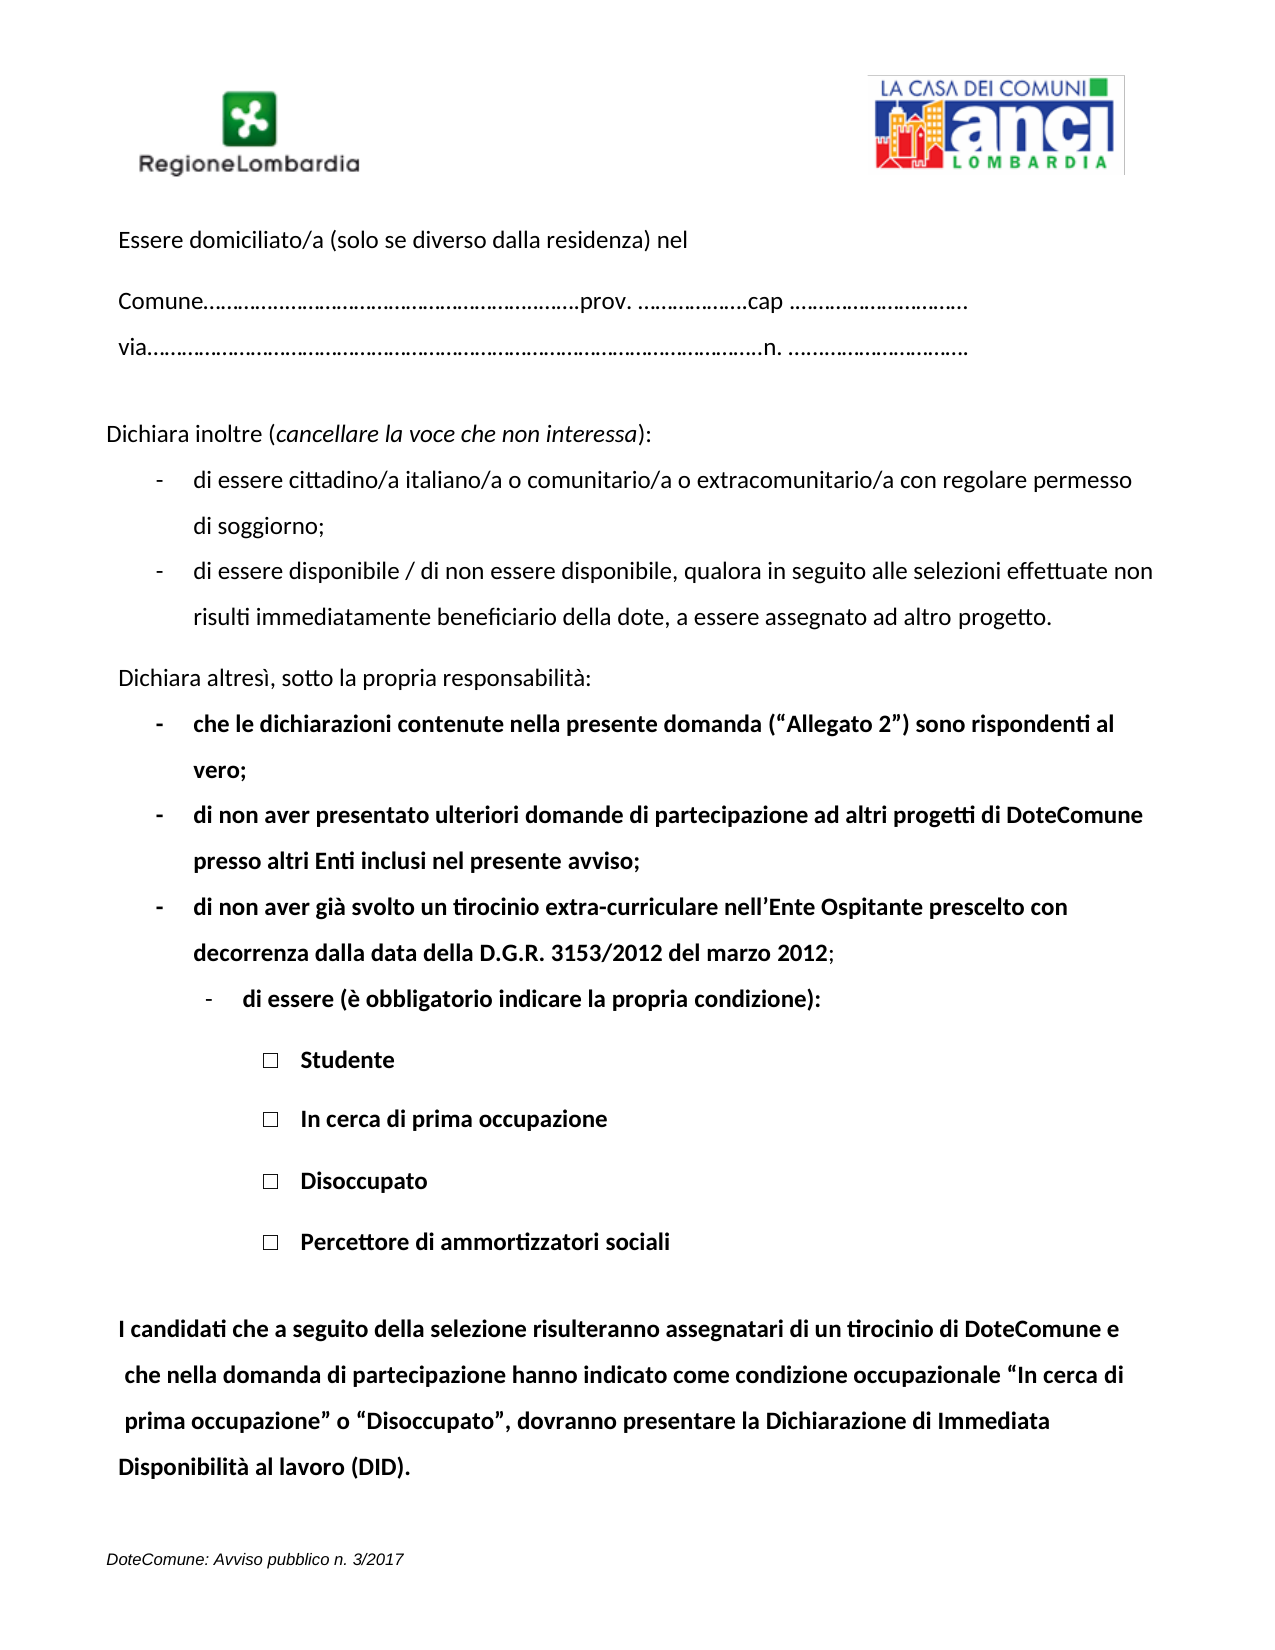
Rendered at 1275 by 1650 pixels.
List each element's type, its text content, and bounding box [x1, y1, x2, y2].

text prima occupazione” o “Disoccupato”, dovranno presentare la Dichiarazione di Immediata Disponibilità al lavoro (DID). [118, 1405, 1088, 1481]
list Studente [263, 1044, 1169, 1076]
text Essere domiciliato/a (solo se diverso dalla residenza) nel [118, 224, 1169, 255]
list di essere disponibile / di non essere disponibile, qualora in seguito alle selezioni effettuate non risulti immediatamente beneficiario della dote, a essere assegnato ad altro progetto. [156, 556, 1157, 632]
list Percettore di ammortizzatori sociali [263, 1227, 1169, 1258]
list di non aver presentato ulteriori domande di partecipazione ad altri progetti di DoteComune presso altri Enti inclusi nel presente avviso; [156, 800, 1156, 876]
list che le dichiarazioni contenute nella presente domanda (“Allegato 2”) sono rispondenti al vero; [156, 708, 1156, 784]
list di essere (è obbligatorio indicare la propria condizione): [205, 983, 1169, 1013]
list In cerca di prima occupazione [263, 1103, 1169, 1135]
text Comune…………..……………………………………..…….prov. ……………….cap .………………………… via……………………………………………………………………………………………..n. …...……………………. [118, 286, 1066, 362]
list Disoccupato [263, 1165, 1169, 1197]
text che nella domanda di partecipazione hanno indicato come condizione occupazionale “In cerca di [118, 1359, 1158, 1390]
list di non aver già svolto un tirocinio extra-curriculare nell’Ente Ospitante prescelto con decorrenza dalla data della D.G.R. 3153/2012 del marzo 2012; [156, 891, 1157, 967]
list di essere cittadino/a italiano/a o comunitario/a o extracomunitario/a con regolare permesso di soggiorno; [156, 464, 1157, 540]
text Dichiara altresì, sotto la propria responsabilità: [118, 662, 1088, 693]
text Dichiara inoltre (cancellare la voce che non interessa): [106, 418, 1088, 449]
text I candidati che a seguito della selezione risulteranno assegnatari di un tirocinio di DoteComune e [118, 1313, 1158, 1344]
